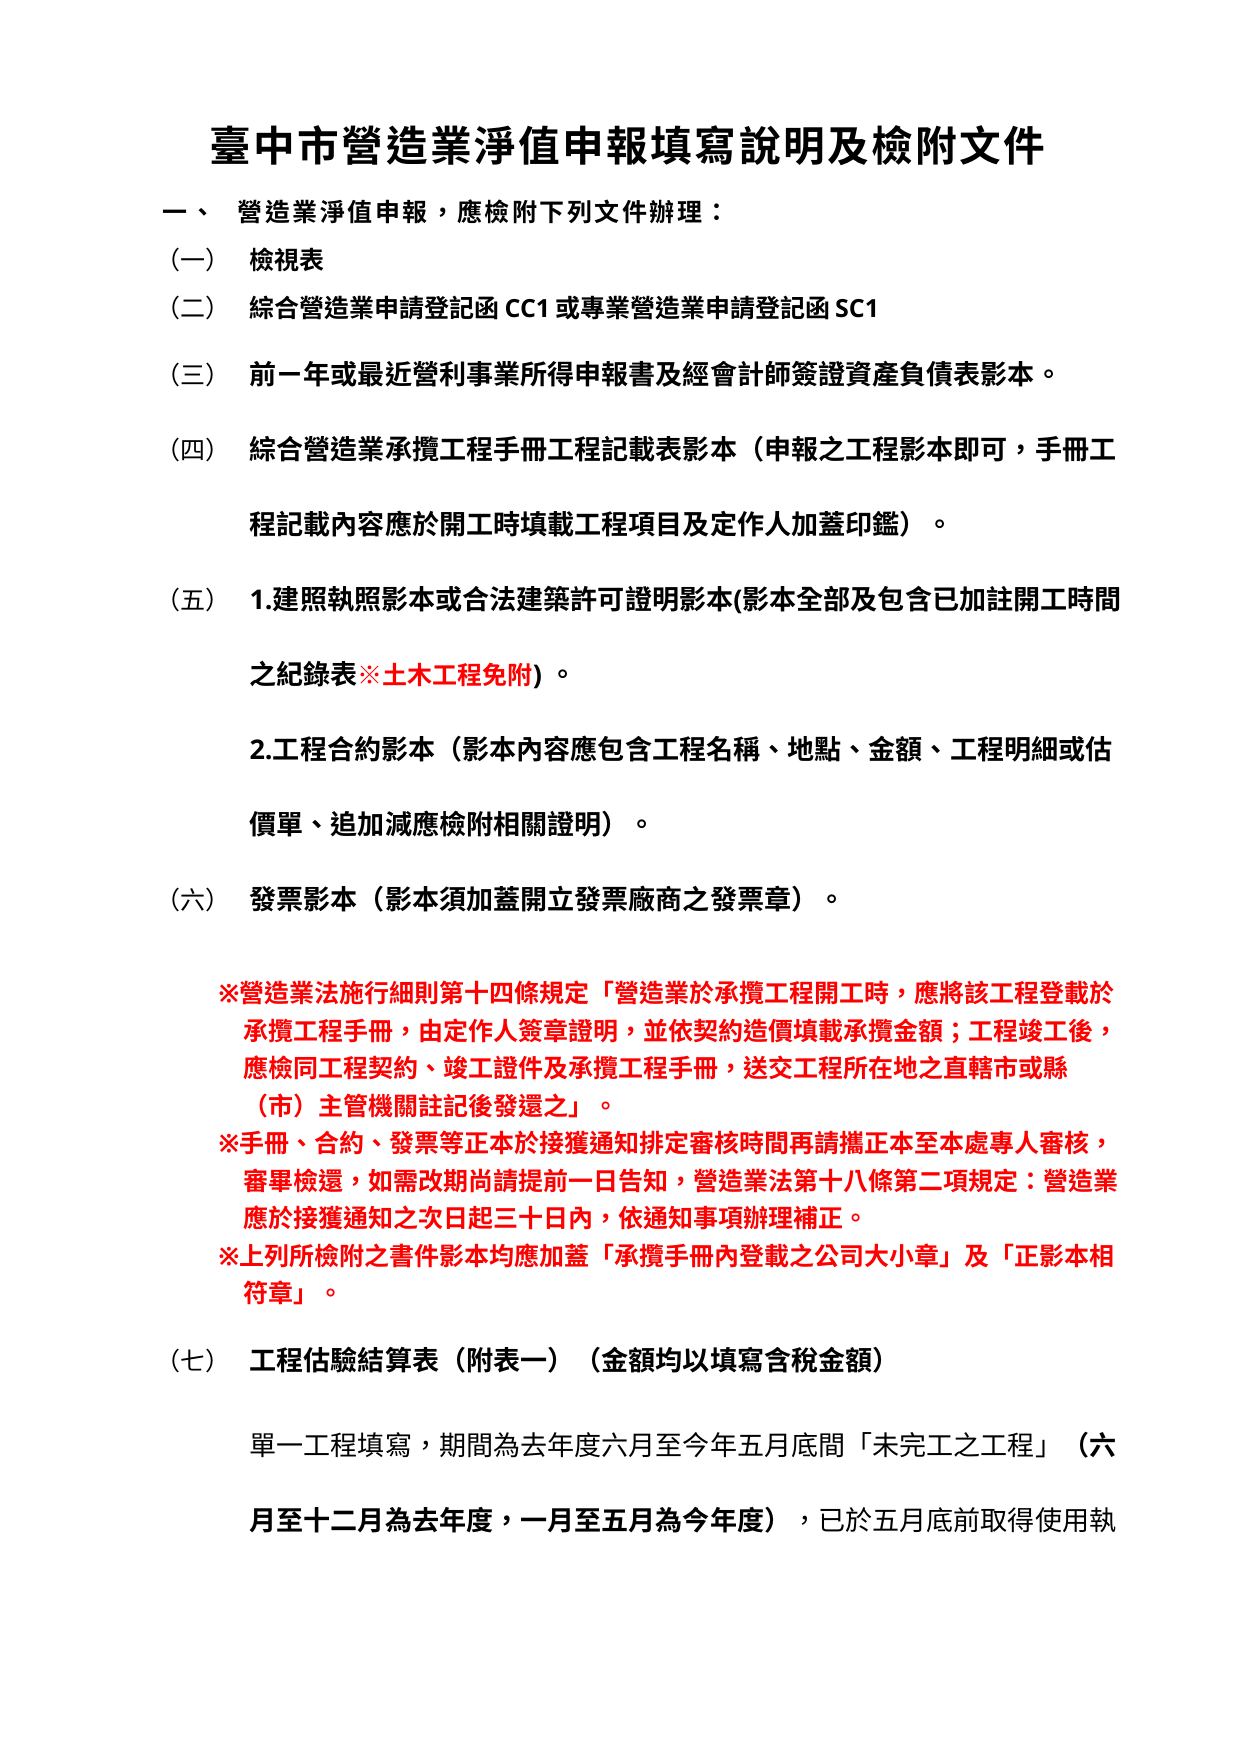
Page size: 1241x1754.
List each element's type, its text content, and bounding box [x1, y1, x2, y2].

list 工程估驗結算表（附表一）（金額均以填寫含稅金額） [156, 1314, 1137, 1389]
list 綜合營造業申請登記函CC1或專業營造業申請登記函SC1 [156, 281, 1137, 319]
text ※上列所檢附之書件影本均應加蓋「承攬手冊內登載之公司大小章」及「正影本相符章」。 [218, 1229, 1137, 1304]
list 發票影本（影本須加蓋開立發票廠商之發票章）。 [156, 854, 1137, 929]
list 檢視表 [156, 233, 1137, 271]
list 營造業淨值申報，應檢附下列文件辦理： [162, 185, 1137, 223]
text ※營造業法施行細則第十四條規定「營造業於承攬工程開工時，應將該工程登載於承攬工程手冊，由定作人簽章證明，並依契約造價填載承攬金額；工程竣工後，應檢同工程契約、竣工證件及承攬工程手冊，送交工程所在地之直轄市或縣（市）主管機關註記後發還之」。 [218, 967, 1137, 1117]
text 2.工程合約影本（影本內容應包含工程名稱、地點、金額、工程明細或估價單、追加減應檢附相關證明）。 [249, 704, 1137, 854]
list 單一工程填寫，期間為去年度六月至今年五月底間「未完工之工程」（六月至十二月為去年度，一月至五月為今年度），已於五月底前取得使用執 [249, 1400, 1137, 1550]
list 1.建照執照影本或合法建築許可證明影本(影本全部及包含已加註開工時間之紀錄表※土木工程免附) 。 [156, 554, 1137, 704]
text ※手冊、合約、發票等正本於接獲通知排定審核時間再請攜正本至本處專人審核，審畢檢還，如需改期尚請提前一日告知，營造業法第十八條第二項規定：營造業應於接獲通知之次日起三十日內，依通知事項辦理補正。 [218, 1117, 1137, 1229]
list 綜合營造業承攬工程手冊工程記載表影本（申報之工程影本即可，手冊工程記載內容應於開工時填載工程項目及定作人加蓋印鑑）。 [156, 404, 1137, 554]
list 前ㄧ年或最近營利事業所得申報書及經會計師簽證資產負債表影本。 [156, 329, 1137, 404]
text 臺中市營造業淨值申報填寫說明及檢附文件 [118, 100, 1137, 175]
